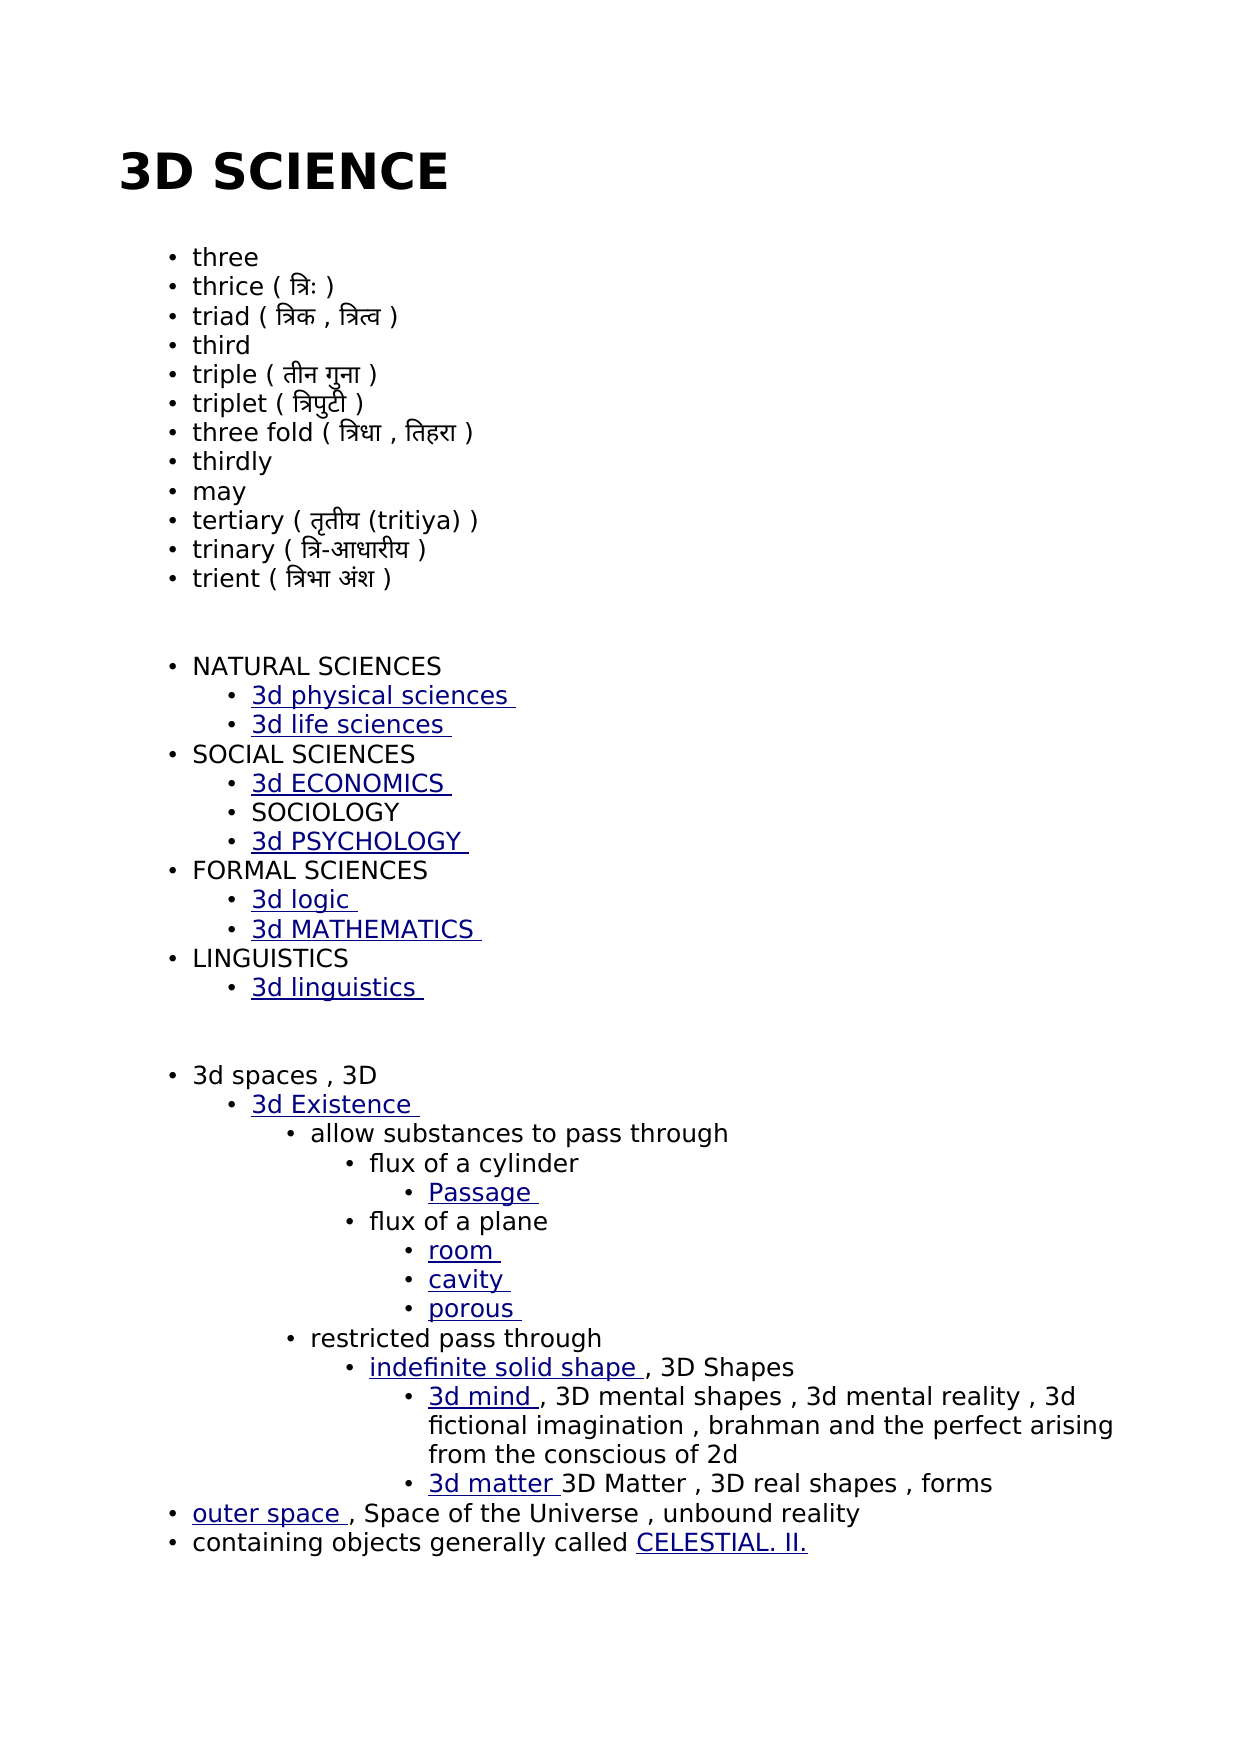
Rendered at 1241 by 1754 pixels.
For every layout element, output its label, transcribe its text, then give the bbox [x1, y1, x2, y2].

list tertiary ( तृतीय (tritiya) ) [177, 506, 1122, 535]
list FORMAL SCIENCES [177, 856, 1122, 886]
list flux of a plane [354, 1207, 1122, 1236]
list 3d matter 3D Matter , 3D real shapes , forms [413, 1469, 1122, 1499]
list may [177, 477, 1122, 506]
list thrice ( त्रिः ) [177, 272, 1122, 302]
list third [177, 331, 1122, 360]
list 3d ECONOMICS [236, 769, 1122, 798]
list thirdly [177, 447, 1122, 477]
list NATURAL SCIENCES [177, 652, 1122, 681]
list LINGUISTICS [177, 944, 1122, 973]
list triplet ( त्रिपुटी ) [325, 389, 1122, 418]
list SOCIAL SCIENCES [177, 740, 1122, 769]
list SOCIOLOGY [236, 798, 1122, 827]
list 3d Existence [236, 1090, 1122, 1119]
list triad ( त्रिक , त्रित्व ) [177, 302, 1122, 331]
list Passage [413, 1178, 1122, 1207]
list 3d spaces , 3D [177, 1061, 1122, 1090]
list trinary ( त्रि-आधारीय ) [177, 535, 1122, 564]
subtitle 3D SCIENCE [118, 143, 1122, 201]
list trient ( त्रिभा अंश ) [177, 564, 1122, 593]
list triplet ( त्रिपुटी ) [177, 389, 333, 418]
list porous [413, 1294, 1122, 1324]
list 3d life sciences [236, 711, 1122, 740]
list 3d MATHEMATICS [236, 915, 1122, 944]
list 3d PSYCHOLOGY [236, 827, 1122, 856]
list indefinite solid shape , 3D Shapes [354, 1353, 1122, 1382]
list outer space , Space of the Universe , unbound reality [177, 1499, 1122, 1528]
list restricted pass through [295, 1324, 1122, 1353]
list 3d logic [236, 886, 1122, 915]
list three [177, 243, 1122, 272]
list 3d mind , 3D mental shapes , 3d mental reality , 3d fictional imagination , brahman and the perfect arising from the conscious of 2d [413, 1382, 1122, 1469]
list containing objects generally called CELESTIAL. II. [177, 1528, 1122, 1557]
list room [413, 1236, 1122, 1265]
list allow substances to pass through [295, 1119, 1122, 1149]
list 3d linguistics [236, 973, 1122, 1002]
list 3d physical sciences [236, 681, 1122, 711]
list cavity [413, 1265, 1122, 1294]
list flux of a cylinder [354, 1149, 1122, 1178]
list triple ( तीन गुना ) [177, 360, 1122, 389]
list three fold ( त्रिधा , तिहरा ) [177, 418, 1122, 447]
